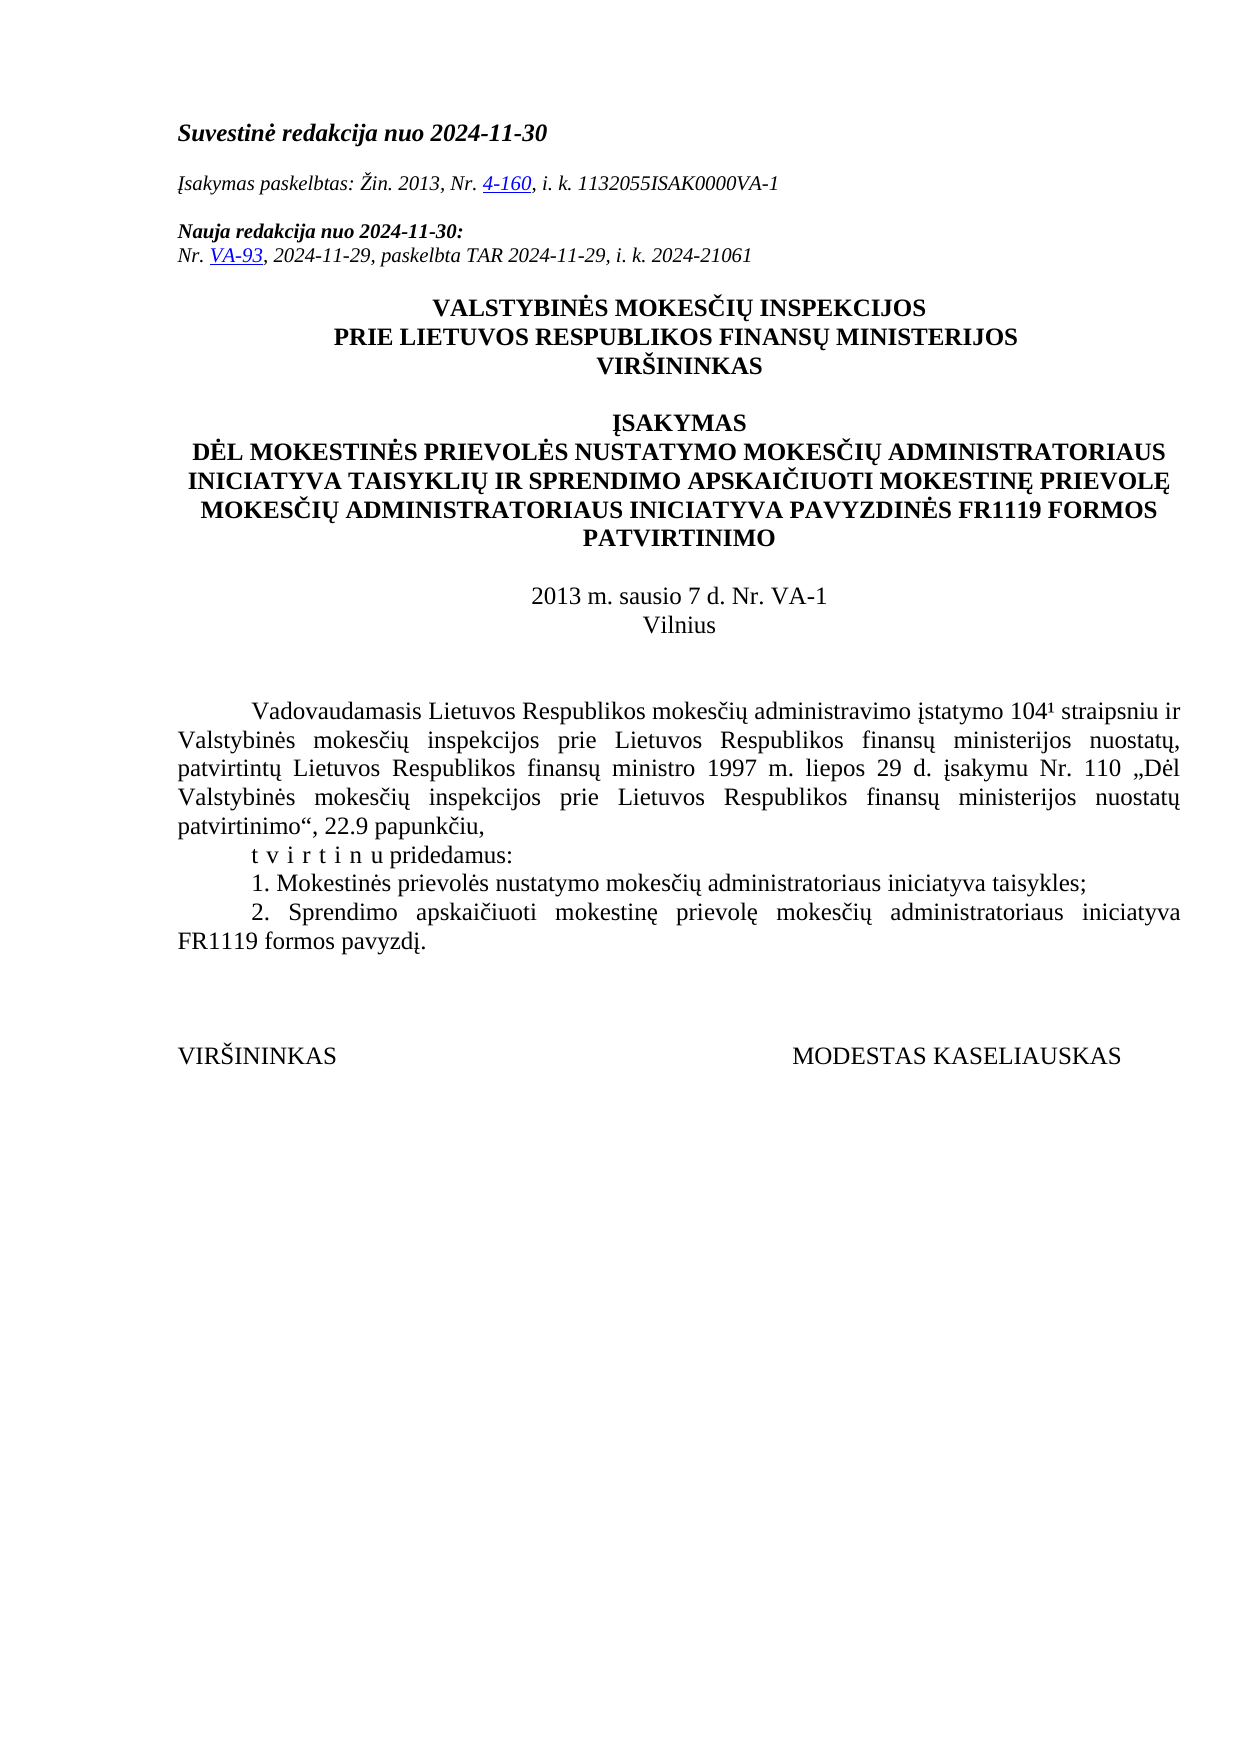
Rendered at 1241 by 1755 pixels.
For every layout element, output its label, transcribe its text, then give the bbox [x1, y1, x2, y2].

text Įsakymas paskelbtas: Žin. 2013, Nr. 4-160, i. k. 1132055ISAK0000VA-1 [177, 171, 1181, 195]
text Vadovaudamasis Lietuvos Respublikos mokesčių administravimo įstatymo 104¹ straipsniu ir Valstybinės mokesčių inspekcijos prie Lietuvos Respublikos finansų ministerijos nuostatų, patvirtintų Lietuvos Respublikos finansų ministro 1997 m. liepos 29 d. įsakymu Nr. 110 „Dėl Valstybinės mokesčių inspekcijos prie Lietuvos Respublikos finansų ministerijos nuostatų patvirtinimo“, 22.9 papunkčiu, [177, 696, 1181, 840]
text ĮSAKYMAS [177, 408, 1181, 437]
text VIRŠININKAS [177, 351, 1181, 380]
text 2. Sprendimo apskaičiuoti mokestinę prievolę mokesčių administratoriaus iniciatyva FR1119 formos pavyzdį. [177, 897, 1181, 955]
text Suvestinė redakcija nuo 2024-11-30 [177, 118, 1181, 147]
text PRIE LIETUVOS RESPUBLIKOS FINANSŲ MINISTERIJOS [177, 322, 1181, 351]
text tvirtinu pridedamus: [177, 840, 1181, 868]
text Viršininkas Modestas Kaseliauskas [177, 1041, 1181, 1070]
text DĖL MOKESTINĖS PRIEVOLĖS NUSTATYMO MOKESČIŲ ADMINISTRATORIAUS INICIATYVA TAISYKLIŲ IR SPRENDIMO APSKAIČIUOTI MOKESTINĘ PRIEVOLĘ MOKESČIŲ ADMINISTRATORIAUS INICIATYVA PAVYZDINĖS FR1119 FORMOS PATVIRTINIMO [177, 437, 1181, 552]
text Vilnius [177, 610, 1181, 638]
text VALSTYBINĖS MOKESČIŲ INSPEKCIJOS [177, 293, 1181, 322]
text Nr. VA-93, 2024-11-29, paskelbta TAR 2024-11-29, i. k. 2024-21061 [177, 243, 1181, 267]
text 2013 m. sausio 7 d. Nr. VA-1 [177, 581, 1181, 610]
text 1. Mokestinės prievolės nustatymo mokesčių administratoriaus iniciatyva taisykles; [177, 868, 1181, 897]
text Nauja redakcija nuo 2024-11-30: [177, 219, 1181, 243]
